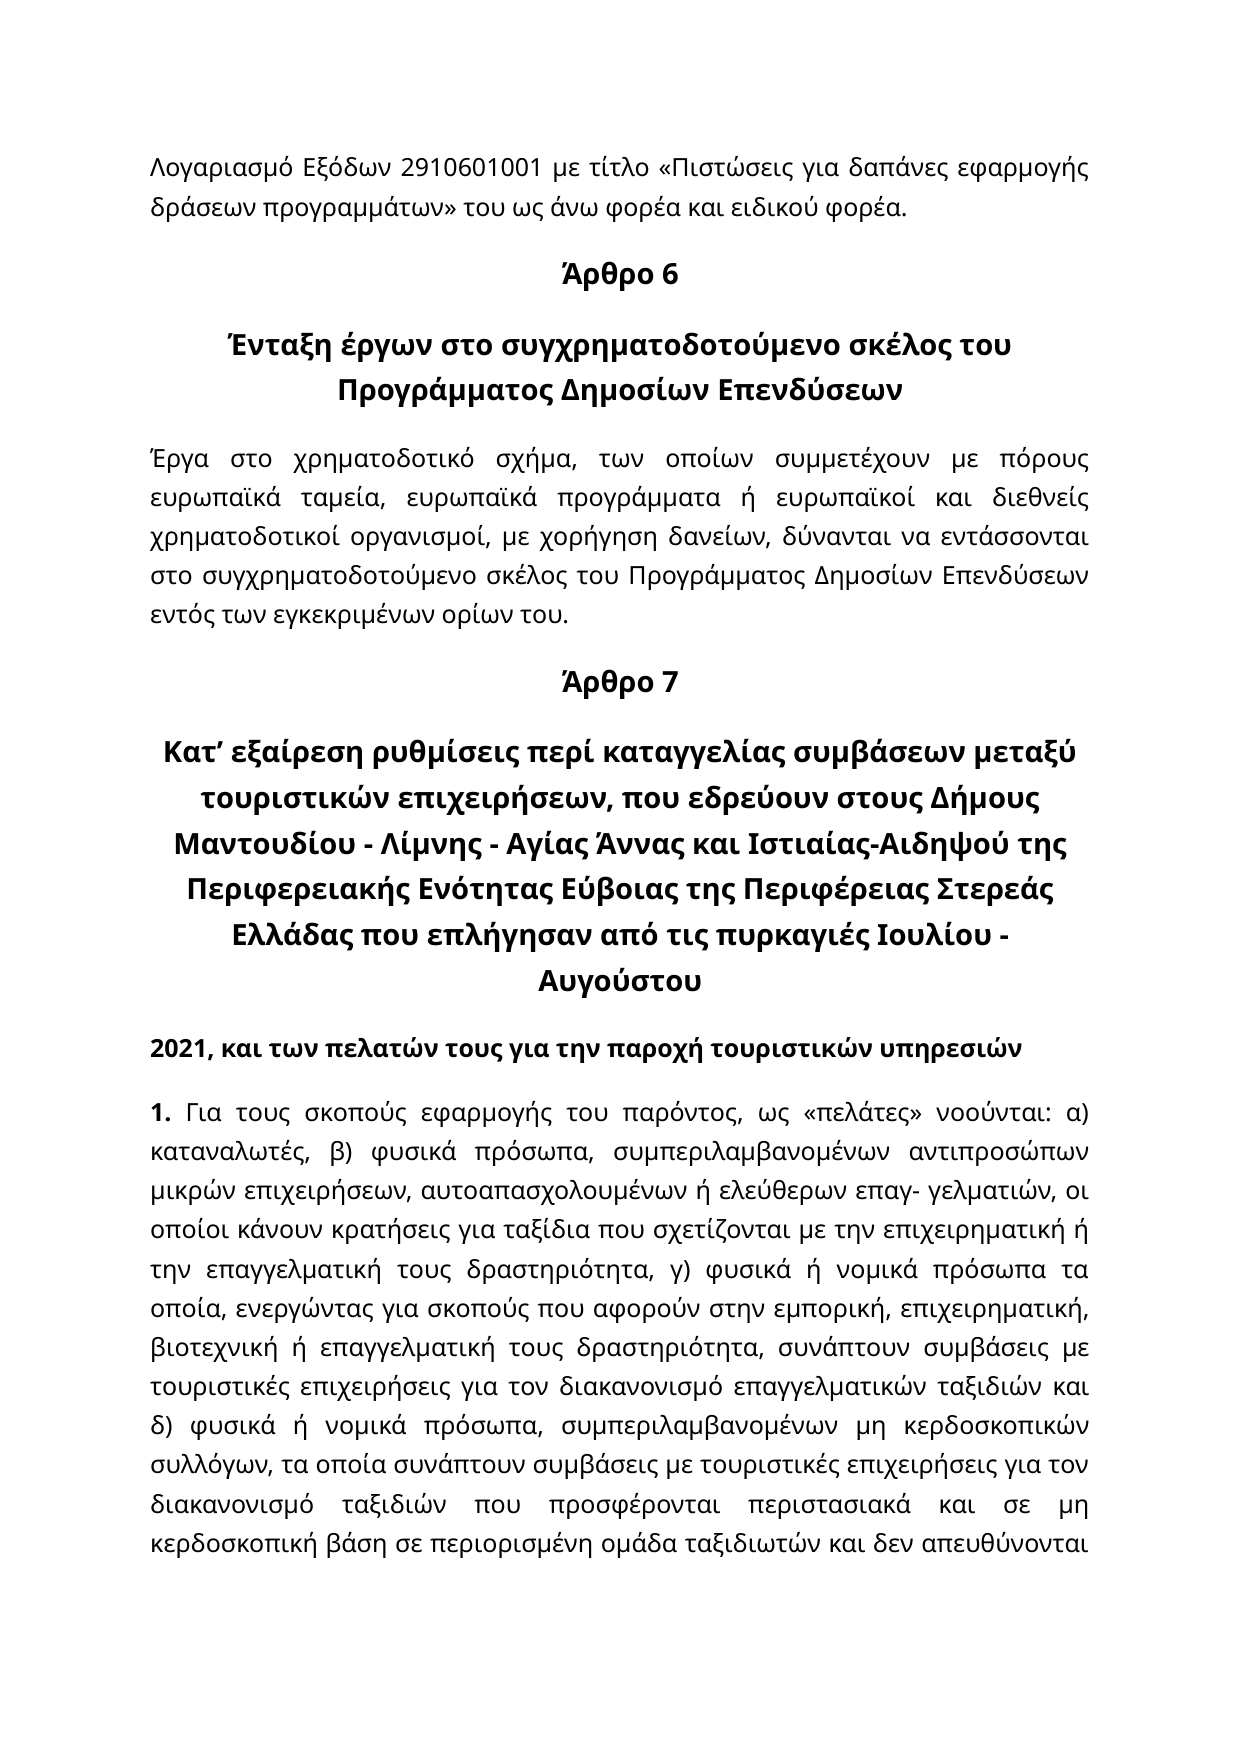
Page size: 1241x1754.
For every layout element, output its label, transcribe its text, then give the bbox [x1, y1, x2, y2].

subtitle Άρθρο 7 [150, 661, 1090, 701]
subtitle Άρθρο 6 [150, 253, 1090, 293]
subtitle Κατ’ εξαίρεση ρυθμίσεις περί καταγγελίας συμβάσεων μεταξύ τουριστικών επιχειρήσεων, που εδρεύουν στους Δήμους Μαντουδίου - Λίμνης - Αγίας Άννας και Ιστιαίας-Αιδηψού της Περιφερειακής Ενότητας Εύβοιας της Περιφέρειας Στερεάς Ελλάδας που επλήγησαν από τις πυρκαγιές Ιουλίου - Αυγούστου [150, 732, 1090, 999]
text 2021, και των πελατών τους για την παροχή τουριστικών υπηρεσιών [150, 1030, 1090, 1064]
text 1. Για τους σκοπούς εφαρμογής του παρόντος, ως «πελάτες» νοούνται: α) καταναλωτές, β) φυσικά πρόσωπα, συμπεριλαμβανομένων αντιπροσώπων μικρών επιχειρήσεων, αυτοαπασχολουμένων ή ελεύθερων επαγ- γελματιών, οι οποίοι κάνουν κρατήσεις για ταξίδια που σχετίζονται με την επιχειρηματική ή την επαγγελματική τους δραστηριότητα, γ) φυσικά ή νομικά πρόσωπα τα οποία, ενεργώντας για σκοπούς που αφορούν στην εμπορική, επιχειρηματική, βιοτεχνική ή επαγγελματική τους δραστηριότητα, συνάπτουν συμβάσεις με τουριστικές επιχειρήσεις για τον διακανονισμό επαγγελματικών ταξιδιών και δ) φυσικά ή νομικά πρόσωπα, συμπεριλαμβανομένων μη κερδοσκοπικών συλλόγων, τα οποία συνάπτουν συμβάσεις με τουριστικές επιχειρήσεις για τον διακανονισμό ταξιδιών που προσφέρονται περιστασιακά και σε μη κερδοσκοπική βάση σε περιορισμένη ομάδα ταξιδιωτών και δεν απευθύνονται [150, 1094, 1090, 1559]
subtitle Ένταξη έργων στο συγχρηματοδοτούμενο σκέλος του Προγράμματος Δημοσίων Επενδύσεων [150, 324, 1090, 409]
text Λογαριασμό Εξόδων 2910601001 με τίτλο «Πιστώσεις για δαπάνες εφαρμογής δράσεων προγραμμάτων» του ως άνω φορέα και ειδικού φορέα. [150, 150, 1090, 223]
text Έργα στο χρηματοδοτικό σχήμα, των οποίων συμμετέχουν με πόρους ευρωπαϊκά ταμεία, ευρωπαϊκά προγράμματα ή ευρωπαϊκοί και διεθνείς χρηματοδοτικοί οργανισμοί, με χορήγηση δανείων, δύνανται να εντάσσονται στο συγχρηματοδοτούμενο σκέλος του Προγράμματος Δημοσίων Επενδύσεων εντός των εγκεκριμένων ορίων του. [150, 440, 1090, 631]
